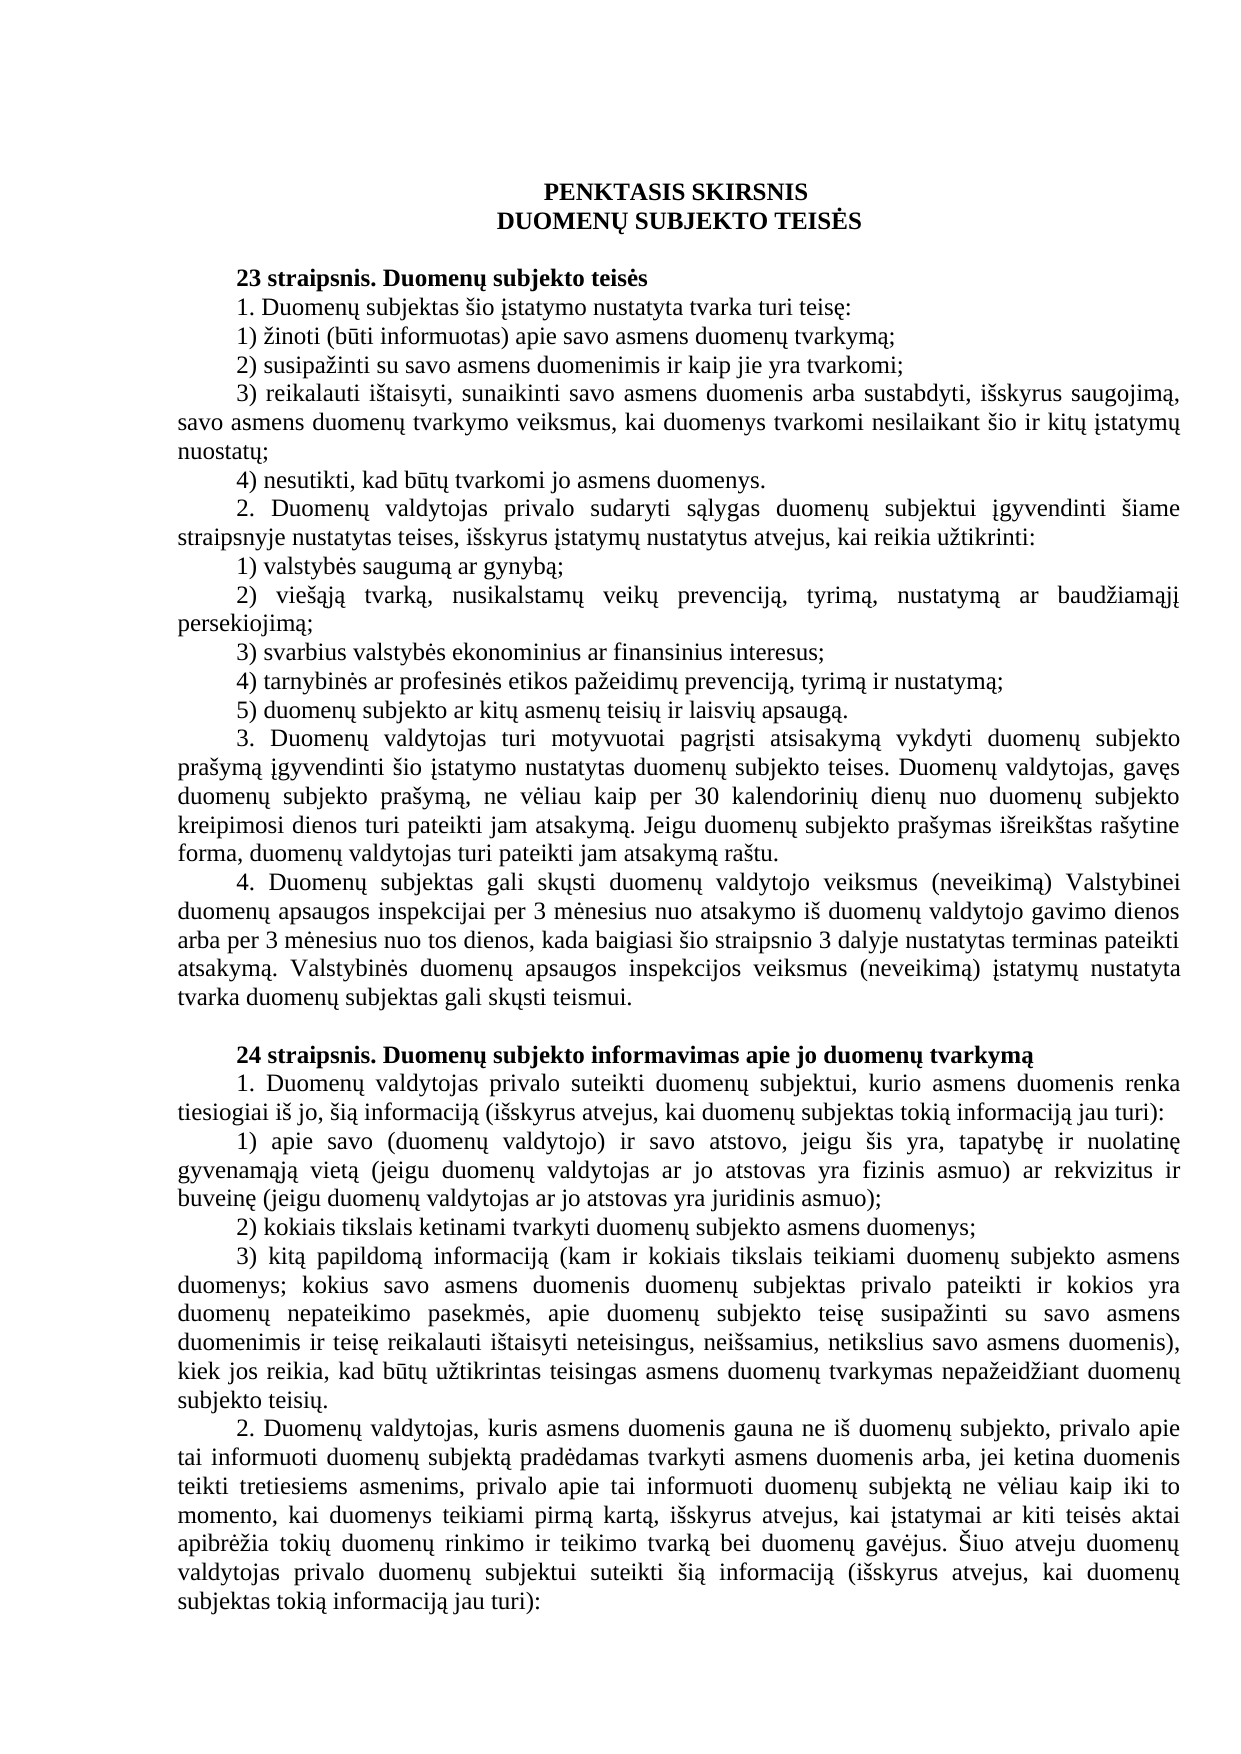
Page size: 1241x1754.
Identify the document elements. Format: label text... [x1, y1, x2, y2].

text 2) viešąją tvarką, nusikalstamų veikų prevenciją, tyrimą, nustatymą ar baudžiamąjį persekiojimą; [177, 580, 1181, 637]
text 4. Duomenų subjektas gali skųsti duomenų valdytojo veiksmus (neveikimą) Valstybinei duomenų apsaugos inspekcijai per 3 mėnesius nuo atsakymo iš duomenų valdytojo gavimo dienos arba per 3 mėnesius nuo tos dienos, kada baigiasi šio straipsnio 3 dalyje nustatytas terminas pateikti atsakymą. Valstybinės duomenų apsaugos inspekcijos veiksmus (neveikimą) įstatymų nustatyta tvarka duomenų subjektas gali skųsti teismui. [177, 867, 1181, 1011]
text 1) žinoti (būti informuotas) apie savo asmens duomenų tvarkymą; [177, 321, 1181, 350]
text 24 straipsnis. Duomenų subjekto informavimas apie jo duomenų tvarkymą [177, 1040, 1181, 1068]
text DUOMENŲ SUBJEKTO TEISĖS [177, 206, 1181, 235]
text 2) kokiais tikslais ketinami tvarkyti duomenų subjekto asmens duomenys; [177, 1212, 1181, 1241]
text 2. Duomenų valdytojas privalo sudaryti sąlygas duomenų subjektui įgyvendinti šiame straipsnyje nustatytas teises, išskyrus įstatymų nustatytus atvejus, kai reikia užtikrinti: [177, 493, 1181, 551]
text 1) apie savo (duomenų valdytojo) ir savo atstovo, jeigu šis yra, tapatybę ir nuolatinę gyvenamąją vietą (jeigu duomenų valdytojas ar jo atstovas yra fizinis asmuo) ar rekvizitus ir buveinę (jeigu duomenų valdytojas ar jo atstovas yra juridinis asmuo); [177, 1126, 1181, 1212]
text 1. Duomenų valdytojas privalo suteikti duomenų subjektui, kurio asmens duomenis renka tiesiogiai iš jo, šią informaciją (išskyrus atvejus, kai duomenų subjektas tokią informaciją jau turi): [177, 1068, 1181, 1126]
text 4) tarnybinės ar profesinės etikos pažeidimų prevenciją, tyrimą ir nustatymą; [177, 666, 1181, 695]
text 23 straipsnis. Duomenų subjekto teisės [177, 263, 1181, 292]
text 3) kitą papildomą informaciją (kam ir kokiais tikslais teikiami duomenų subjekto asmens duomenys; kokius savo asmens duomenis duomenų subjektas privalo pateikti ir kokios yra duomenų nepateikimo pasekmės, apie duomenų subjekto teisę susipažinti su savo asmens duomenimis ir teisę reikalauti ištaisyti neteisingus, neišsamius, netikslius savo asmens duomenis), kiek jos reikia, kad būtų užtikrintas teisingas asmens duomenų tvarkymas nepažeidžiant duomenų subjekto teisių. [177, 1241, 1181, 1413]
text 4) nesutikti, kad būtų tvarkomi jo asmens duomenys. [177, 465, 1181, 493]
text PENKTASIS SKIRSNIS [177, 177, 1181, 206]
text 3) reikalauti ištaisyti, sunaikinti savo asmens duomenis arba sustabdyti, išskyrus saugojimą, savo asmens duomenų tvarkymo veiksmus, kai duomenys tvarkomi nesilaikant šio ir kitų įstatymų nuostatų; [177, 378, 1181, 465]
text 3) svarbius valstybės ekonominius ar finansinius interesus; [177, 637, 1181, 666]
text 2. Duomenų valdytojas, kuris asmens duomenis gauna ne iš duomenų subjekto, privalo apie tai informuoti duomenų subjektą pradėdamas tvarkyti asmens duomenis arba, jei ketina duomenis teikti tretiesiems asmenims, privalo apie tai informuoti duomenų subjektą ne vėliau kaip iki to momento, kai duomenys teikiami pirmą kartą, išskyrus atvejus, kai įstatymai ar kiti teisės aktai apibrėžia tokių duomenų rinkimo ir teikimo tvarką bei duomenų gavėjus. Šiuo atveju duomenų valdytojas privalo duomenų subjektui suteikti šią informaciją (išskyrus atvejus, kai duomenų subjektas tokią informaciją jau turi): [177, 1413, 1181, 1615]
text 5) duomenų subjekto ar kitų asmenų teisių ir laisvių apsaugą. [177, 695, 1181, 723]
text 2) susipažinti su savo asmens duomenimis ir kaip jie yra tvarkomi; [177, 350, 1181, 378]
text 1) valstybės saugumą ar gynybą; [177, 551, 1181, 580]
text 1. Duomenų subjektas šio įstatymo nustatyta tvarka turi teisę: [177, 292, 1181, 321]
text 3. Duomenų valdytojas turi motyvuotai pagrįsti atsisakymą vykdyti duomenų subjekto prašymą įgyvendinti šio įstatymo nustatytas duomenų subjekto teises. Duomenų valdytojas, gavęs duomenų subjekto prašymą, ne vėliau kaip per 30 kalendorinių dienų nuo duomenų subjekto kreipimosi dienos turi pateikti jam atsakymą. Jeigu duomenų subjekto prašymas išreikštas rašytine forma, duomenų valdytojas turi pateikti jam atsakymą raštu. [177, 723, 1181, 867]
